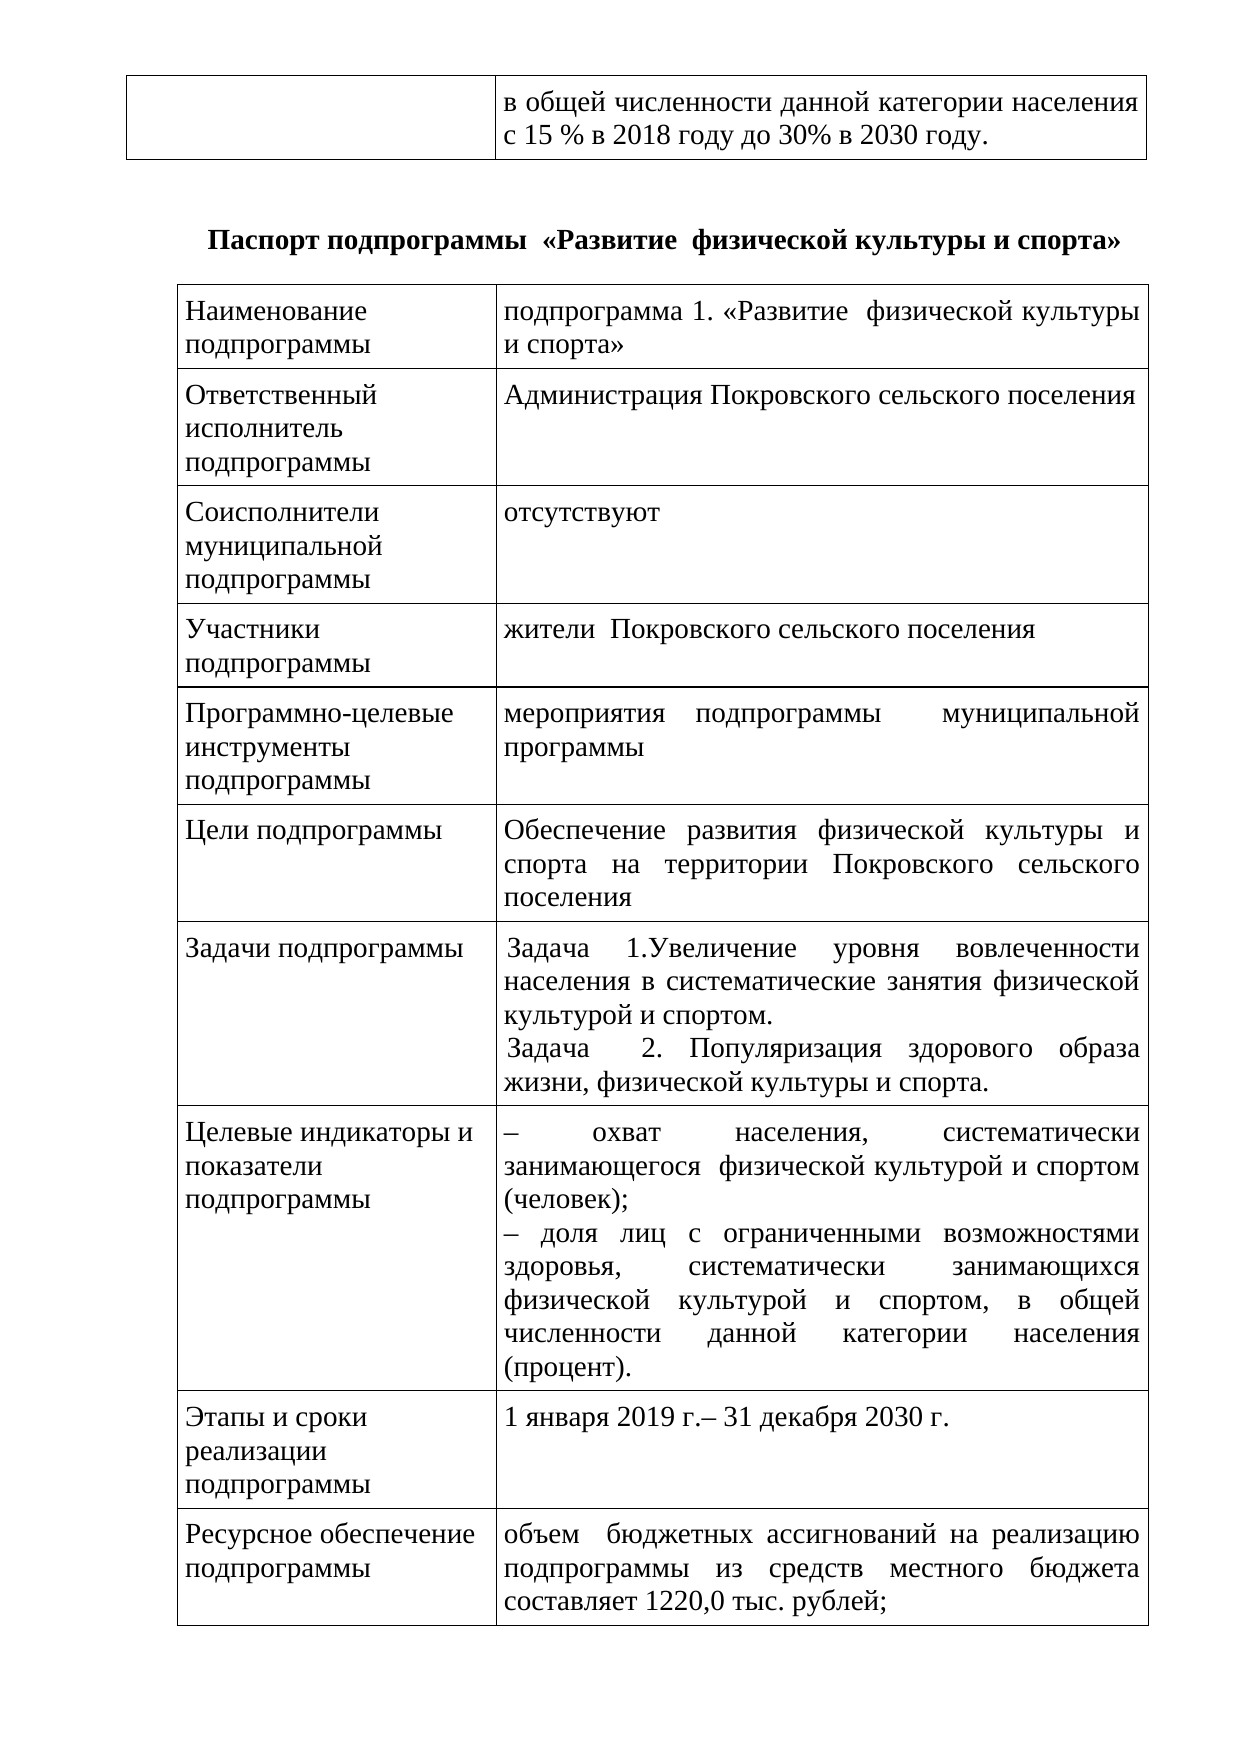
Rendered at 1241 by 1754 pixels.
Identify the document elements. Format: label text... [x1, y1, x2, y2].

table_cell объем бюджетных ассигнований на реализацию подпрограммы из средств местного бюджета составляет 1220,0 тыс. рублей; [497, 1509, 1148, 1625]
table_cell Целевые индикаторы и показатели подпрограммы [178, 1106, 496, 1390]
table_cell Обеспечение развития физической культуры и спорта на территории Покровского сельского поселения [497, 805, 1148, 921]
table_cell Администрация Покровского сельского поселения [497, 369, 1148, 485]
table_cell Ресурсное обеспечение подпрограммы [178, 1509, 496, 1625]
table_cell – охват населения, систематически занимающегося физической культурой и спортом (человек); – доля лиц с ограниченными возможностями здоровья, систематически занимающихся физической культурой и спортом, в общей численности данной категории населения (процент). [497, 1106, 1148, 1390]
table_header подпрограмма 1. «Развитие физической культуры и спорта» [497, 285, 1148, 368]
table_cell Задачи подпрограммы [178, 922, 496, 1105]
table_cell Соисполнители муниципальной подпрограммы [178, 486, 496, 603]
table_cell Ответственный исполнитель подпрограммы [178, 369, 496, 485]
table_cell отсутствуют [497, 486, 1148, 603]
text Паспорт подпрограммы «Развитие физической культуры и спорта» [177, 222, 1152, 256]
table_cell [127, 76, 495, 159]
table_cell Задача 1.Увеличение уровня вовлеченности населения в систематические занятия физической культурой и спортом. Задача 2. Популяризация здорового образа жизни, физической культуры и спорта. [497, 922, 1148, 1105]
table_cell в общей численности данной категории населения с 15 % в 2018 году до 30% в 2030 году. [496, 76, 1146, 159]
table_cell Программно-целевые инструменты подпрограммы [178, 688, 496, 804]
table_cell Участники подпрограммы [178, 604, 496, 686]
table_cell мероприятия подпрограммы муниципальной программы [497, 688, 1148, 804]
table_cell Этапы и сроки реализации подпрограммы [178, 1391, 496, 1508]
table_header Наименование подпрограммы [178, 285, 496, 368]
table_cell 1 января 2019 г.– 31 декабря 2030 г. [497, 1391, 1148, 1508]
table_cell жители Покровского сельского поселения [497, 604, 1148, 686]
table_cell Цели подпрограммы [178, 805, 496, 921]
